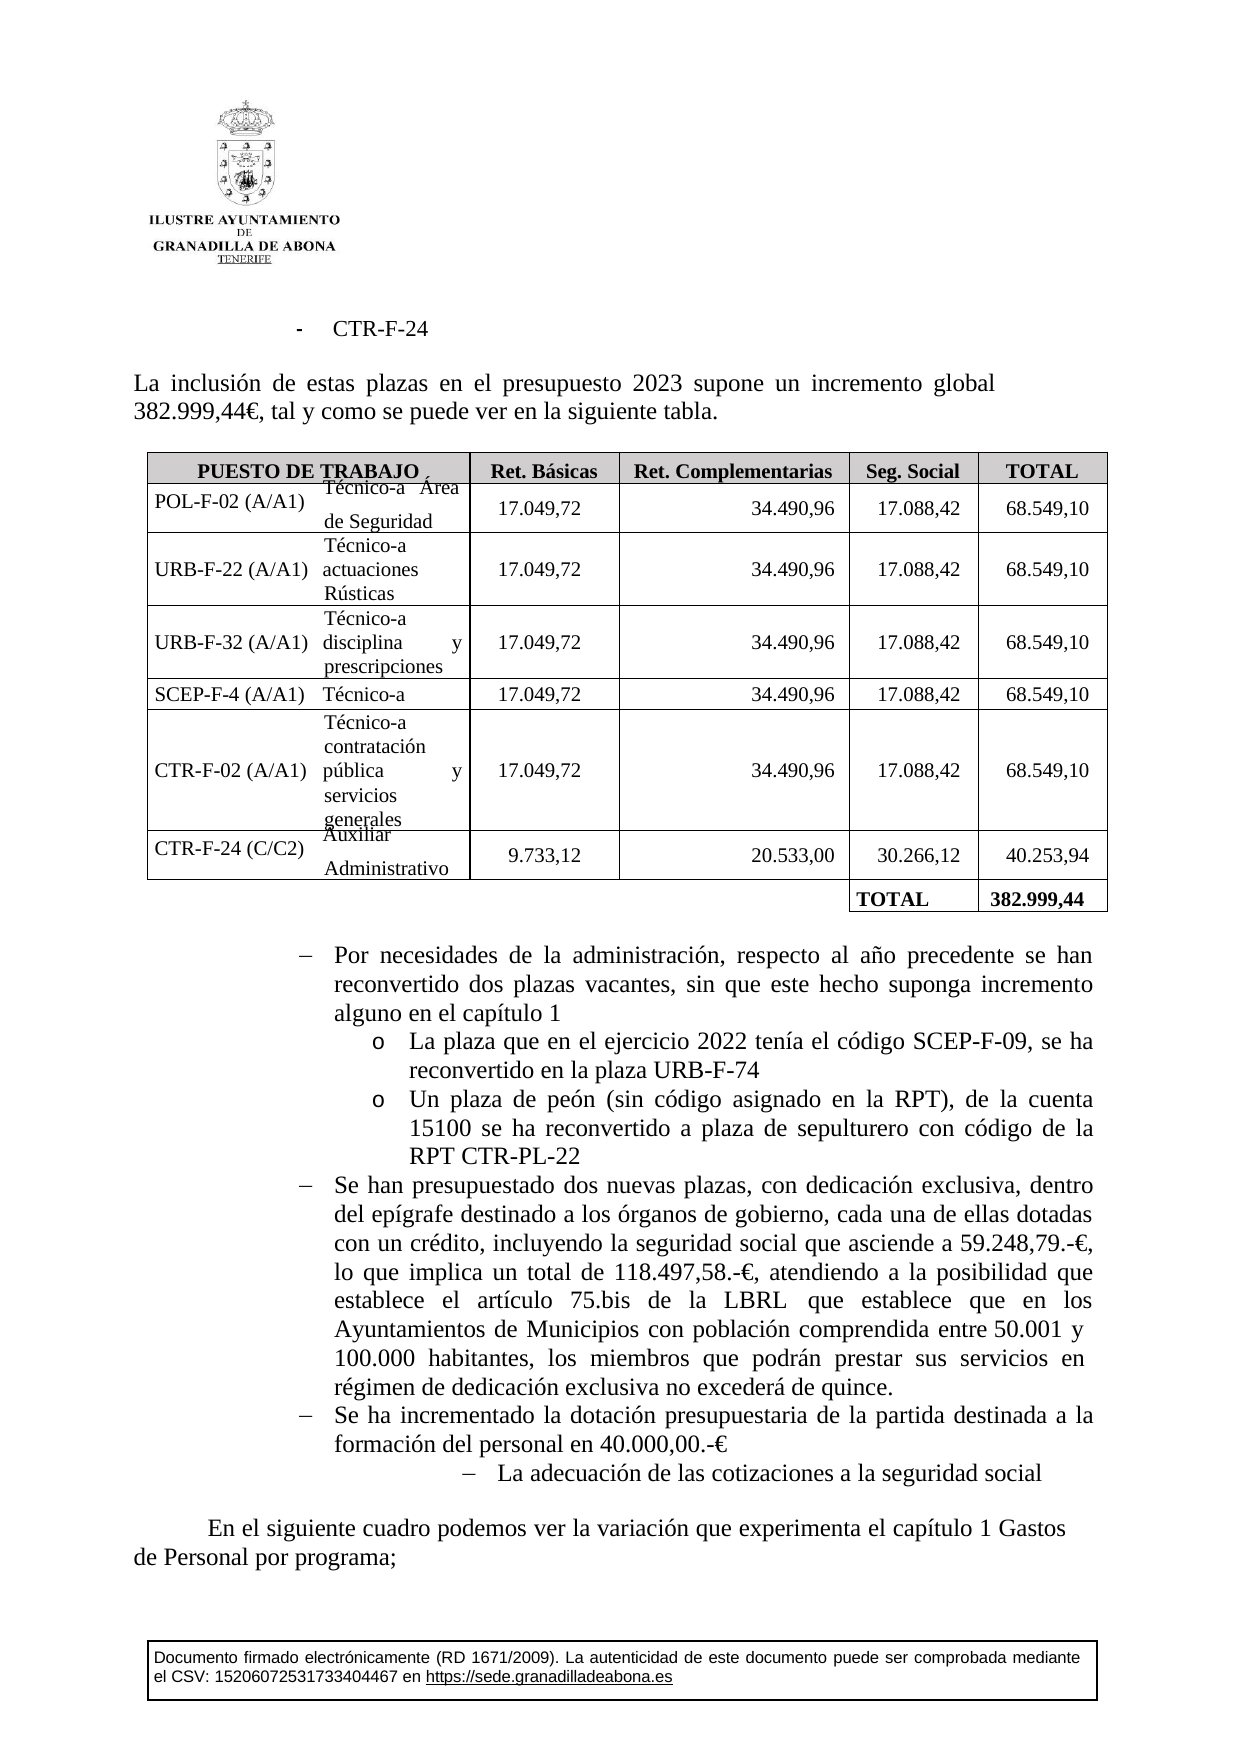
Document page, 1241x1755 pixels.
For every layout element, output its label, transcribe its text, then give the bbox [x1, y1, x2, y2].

table_cell 17.049,72 [471, 679, 619, 709]
text En el siguiente cuadro podemos ver la variación que experimenta el capítulo 1 Gastos de Personal por programa; [133, 1513, 1102, 1571]
table_cell 34.490,96 [620, 710, 849, 830]
table_cell 20.533,00 [620, 831, 849, 879]
table_cell 17.088,42 [850, 484, 978, 532]
table_cell 34.490,96 [620, 606, 849, 678]
table_cell POL-F-02 (A/A1) Técnico-a Área de Seguridad [148, 484, 469, 532]
table_cell 17.088,42 [850, 710, 978, 830]
table_header TOTAL [979, 453, 1107, 483]
table_cell 68.549,10 [979, 533, 1107, 605]
table_cell 68.549,10 [979, 484, 1107, 532]
list Se ha incrementado la dotación presupuestaria de la partida destinada a la formación del personal en 40.000,00.-€ [296, 1401, 1093, 1458]
list Por necesidades de la administración, respecto al año precedente se han reconvertido dos plazas vacantes, sin que este hecho suponga incremento alguno en el capítulo 1 [296, 940, 1093, 1026]
table_cell 68.549,10 [979, 710, 1107, 830]
table_cell Técnico-a URB-F-22 (A/A1) actuaciones Rústicas [148, 533, 469, 605]
table_header Ret. Complementarias [620, 453, 849, 483]
table_cell 34.490,96 [620, 484, 849, 532]
table_cell 17.088,42 [850, 606, 978, 678]
table_header Seg. Social [850, 453, 978, 483]
table_cell TOTAL [850, 880, 978, 911]
table_cell 40.253,94 [979, 831, 1107, 879]
table_header PUESTO DE TRABAJO [148, 453, 469, 483]
table_header Ret. Básicas [471, 453, 619, 483]
table_cell Técnico-a URB-F-32 (A/A1) disciplina y prescripciones [148, 606, 469, 678]
table_cell 17.049,72 [471, 606, 619, 678]
table_cell 68.549,10 [979, 606, 1107, 678]
table_cell 68.549,10 [979, 679, 1107, 709]
table_cell 17.088,42 [850, 533, 978, 605]
table_cell 34.490,96 [620, 679, 849, 709]
list La adecuación de las cotizaciones a la seguridad social [459, 1458, 1120, 1487]
text La inclusión de estas plazas en el presupuesto 2023 supone un incremento global 382.999,44€, tal y como se puede ver en la siguiente tabla. [133, 368, 1102, 425]
table_cell 17.049,72 [471, 484, 619, 532]
table_cell 17.049,72 [471, 710, 619, 830]
table_cell 34.490,96 [620, 533, 849, 605]
table_cell SCEP-F-4 (A/A1) Técnico-a [148, 679, 469, 709]
table_cell 382.999,44 [979, 880, 1107, 911]
text 100.000 habitantes, los miembros que podrán prestar sus servicios en régimen de dedicación exclusiva no excederá de quince. [334, 1343, 1102, 1401]
table_cell 17.049,72 [471, 533, 619, 605]
table_cell 17.088,42 [850, 679, 978, 709]
table_cell 9.733,12 [471, 831, 619, 879]
table_cell [148, 880, 849, 911]
table_cell Técnico-a contratación CTR-F-02 (A/A1) pública y servicios generales [148, 710, 469, 830]
table_cell 30.266,12 [850, 831, 978, 879]
table_cell CTR-F-24 (C/C2) Auxiliar Administrativo [148, 831, 469, 879]
list Se han presupuestado dos nuevas plazas, con dedicación exclusiva, dentro del epígrafe destinado a los órganos de gobierno, cada una de ellas dotadas con un crédito, incluyendo la seguridad social que asciende a 59.248,79.-€, lo que implica un total de 118.497,58.-€, atendiendo a la posibilidad que establece el artículo 75.bis de la LBRL que establece que en los Ayuntamientos de Municipios con población comprendida entre 50.001 y [296, 1171, 1093, 1343]
list Un plaza de peón (sin código asignado en la RPT), de la cuenta 15100 se ha reconvertido a plaza de sepulturero con código de la RPT CTR-PL-22 [371, 1084, 1093, 1171]
list La plaza que en el ejercicio 2022 tenía el código SCEP-F-09, se ha reconvertido en la plaza URB-F-74 [371, 1027, 1093, 1084]
list CTR-F-24 [296, 315, 1120, 342]
